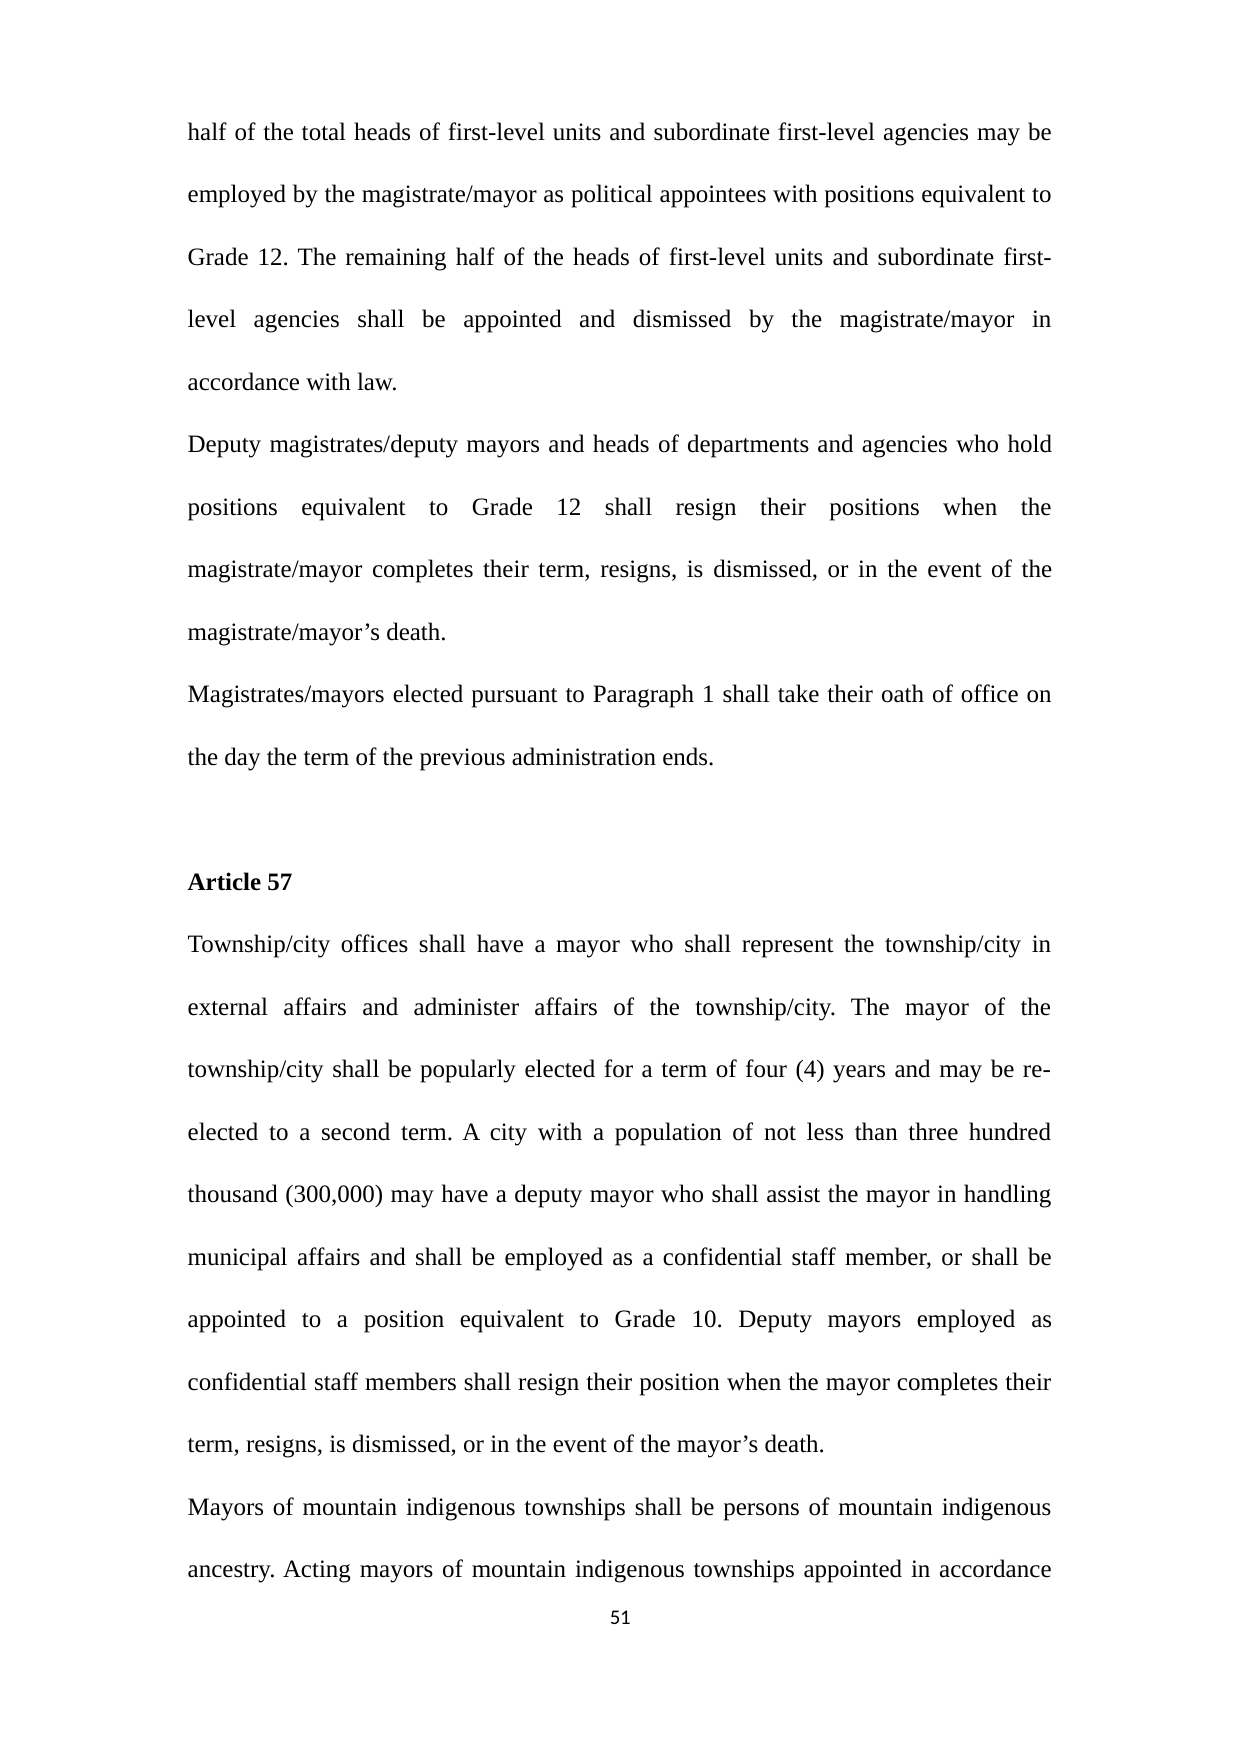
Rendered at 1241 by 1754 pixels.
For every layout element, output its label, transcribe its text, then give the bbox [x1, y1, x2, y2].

text Township/city offices shall have a mayor who shall represent the township/city in external affairs and administer affairs of the township/city. The mayor of the township/city shall be popularly elected for a term of four (4) years and may be re-elected to a second term. A city with a population of not less than three hundred thousand (300,000) may have a deputy mayor who shall assist the mayor in handling municipal affairs and shall be employed as a confidential staff member, or shall be appointed to a position equivalent to Grade 10. Deputy mayors employed as confidential staff members shall resign their position when the mayor completes their term, resigns, is dismissed, or in the event of the mayor’s death. [187, 902, 1053, 1464]
text Deputy magistrates/deputy mayors and heads of departments and agencies who hold positions equivalent to Grade 12 shall resign their positions when the magistrate/mayor completes their term, resigns, is dismissed, or in the event of the magistrate/mayor’s death. [187, 402, 1053, 652]
text Magistrates/mayors elected pursuant to Paragraph 1 shall take their oath of office on the day the term of the previous administration ends. [187, 652, 1053, 777]
text Mayors of mountain indigenous townships shall be persons of mountain indigenous ancestry. Acting mayors of mountain indigenous townships appointed in accordance [187, 1464, 1053, 1589]
text Article 57 [187, 839, 1053, 902]
text half of the total heads of first-level units and subordinate first-level agencies may be employed by the magistrate/mayor as political appointees with positions equivalent to Grade 12. The remaining half of the heads of first-level units and subordinate first-level agencies shall be appointed and dismissed by the magistrate/mayor in accordance with law. [187, 89, 1053, 402]
